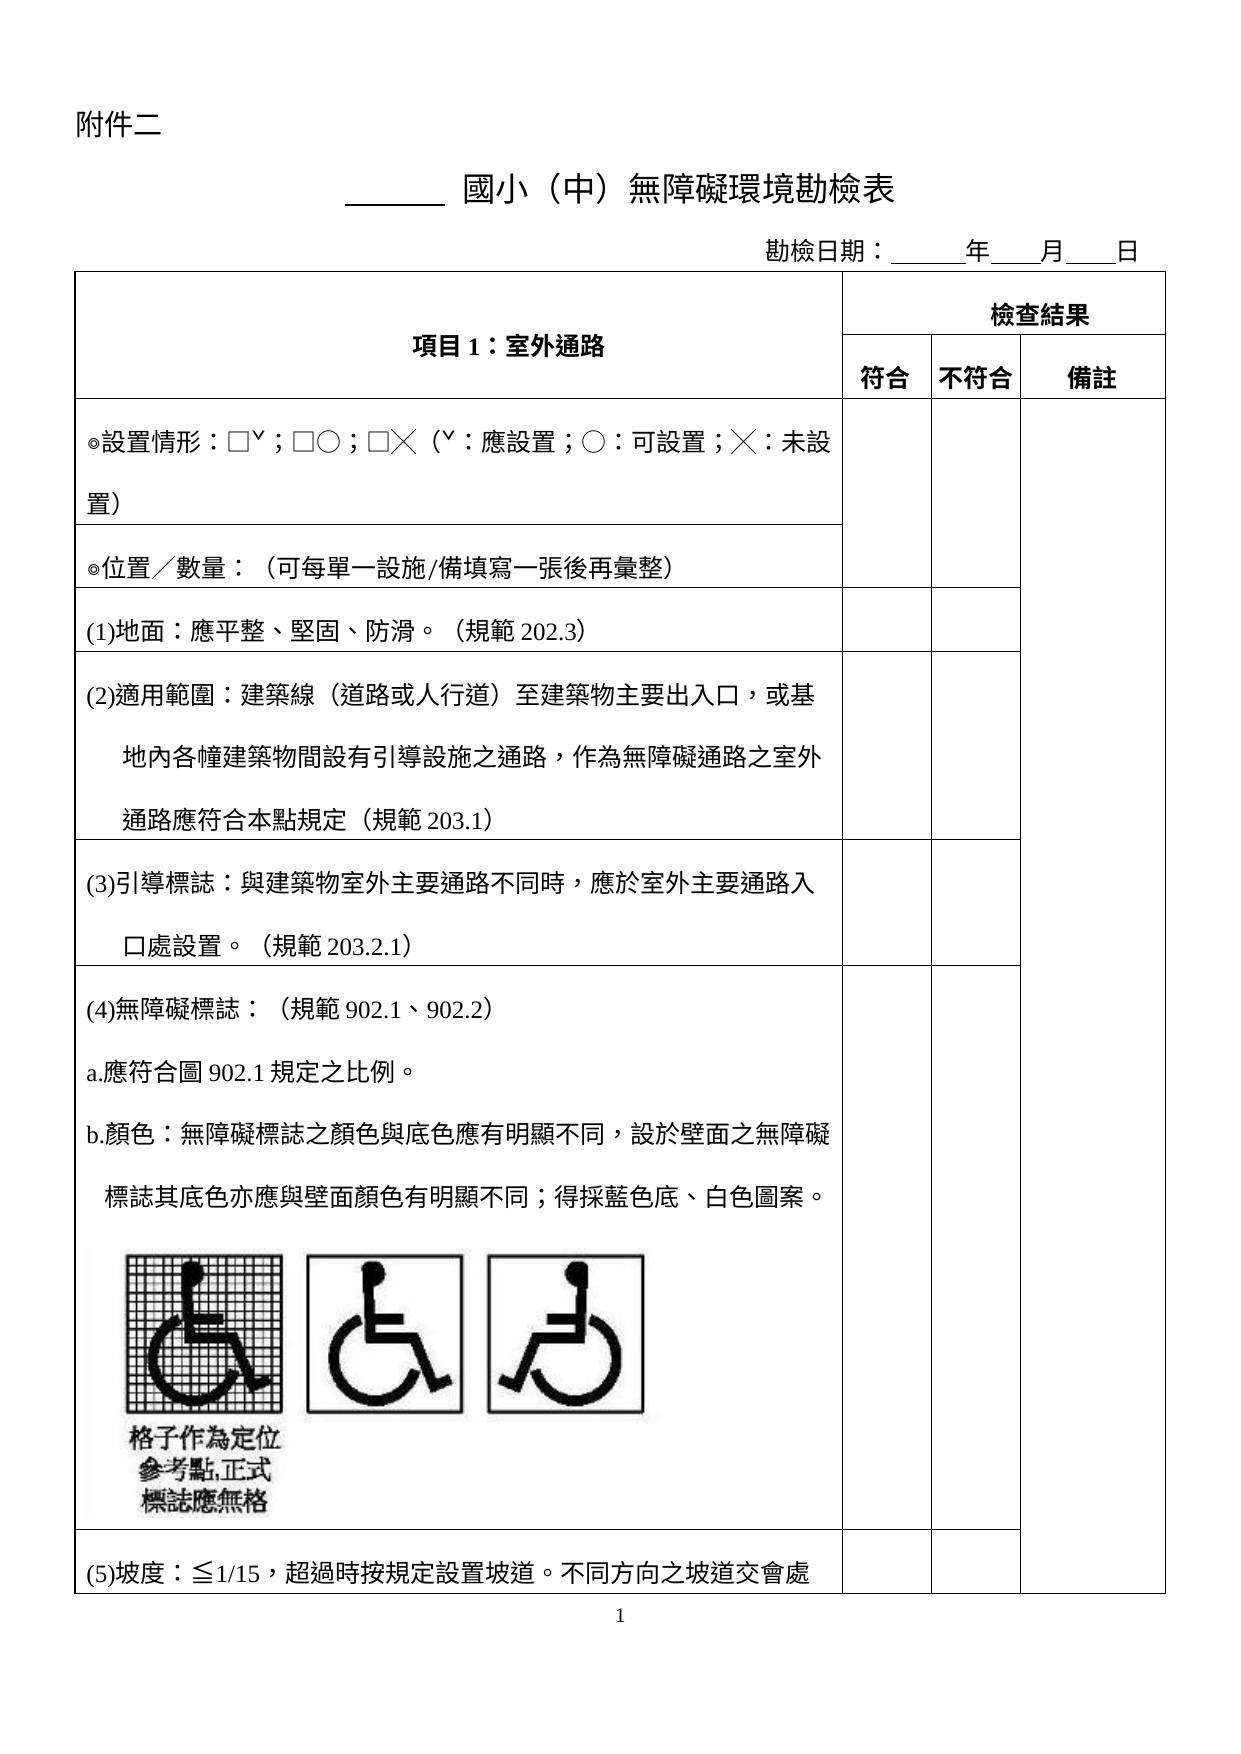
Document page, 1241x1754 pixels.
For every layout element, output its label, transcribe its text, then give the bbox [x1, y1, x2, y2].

table_cell ◎位置／數量：（可每單一設施/備填寫一張後再彙整） [76, 525, 842, 587]
table_cell [932, 966, 1020, 1529]
table_cell [843, 1530, 931, 1592]
table_cell (5)坡度：≦1/15，超過時按規定設置坡道。不同方向之坡道交會處 [76, 1530, 842, 1592]
text 勘檢日期： 年 月 日 [75, 208, 1140, 271]
text 國小（中）無障礙環境勘檢表 [75, 146, 1165, 208]
table_cell [843, 966, 931, 1529]
table_cell [843, 652, 931, 839]
table_header 項目1：室外通路 [76, 272, 842, 398]
table_cell [932, 588, 1020, 651]
table_cell [932, 840, 1020, 965]
table_cell 符合 [843, 335, 931, 398]
table_cell ◎設置情形：□ˇ；□○；□╳（ˇ：應設置；○：可設置；╳：未設置） [76, 399, 842, 524]
table_cell 不符合 [932, 335, 1020, 398]
table_cell [932, 399, 1020, 587]
table_header 檢查結果 [843, 272, 1165, 334]
table_cell [1021, 399, 1165, 1592]
table_cell [843, 840, 931, 965]
table_cell (3)引導標誌：與建築物室外主要通路不同時，應於室外主要通路入口處設置。（規範203.2.1） [76, 840, 842, 965]
table_cell [932, 652, 1020, 839]
table_cell 備註 [1021, 335, 1165, 398]
table_cell (4)無障礙標誌：（規範902.1、902.2） a.應符合圖902.1規定之比例。 b.顏色：無障礙標誌之顏色與底色應有明顯不同，設於壁面之無障礙標誌其底色亦應與壁面顏色有明顯不同；得採藍色底、白色圖案。 [76, 966, 842, 1529]
table_cell (1)地面：應平整、堅固、防滑。（規範202.3） [76, 588, 842, 651]
table_cell (2)適用範圍：建築線（道路或人行道）至建築物主要出入口，或基地內各幢建築物間設有引導設施之通路，作為無障礙通路之室外通路應符合本點規定（規範203.1） [76, 652, 842, 839]
table_cell [843, 588, 931, 651]
table_cell [843, 399, 931, 587]
text 附件二 [75, 96, 1165, 146]
table_cell [932, 1530, 1020, 1592]
